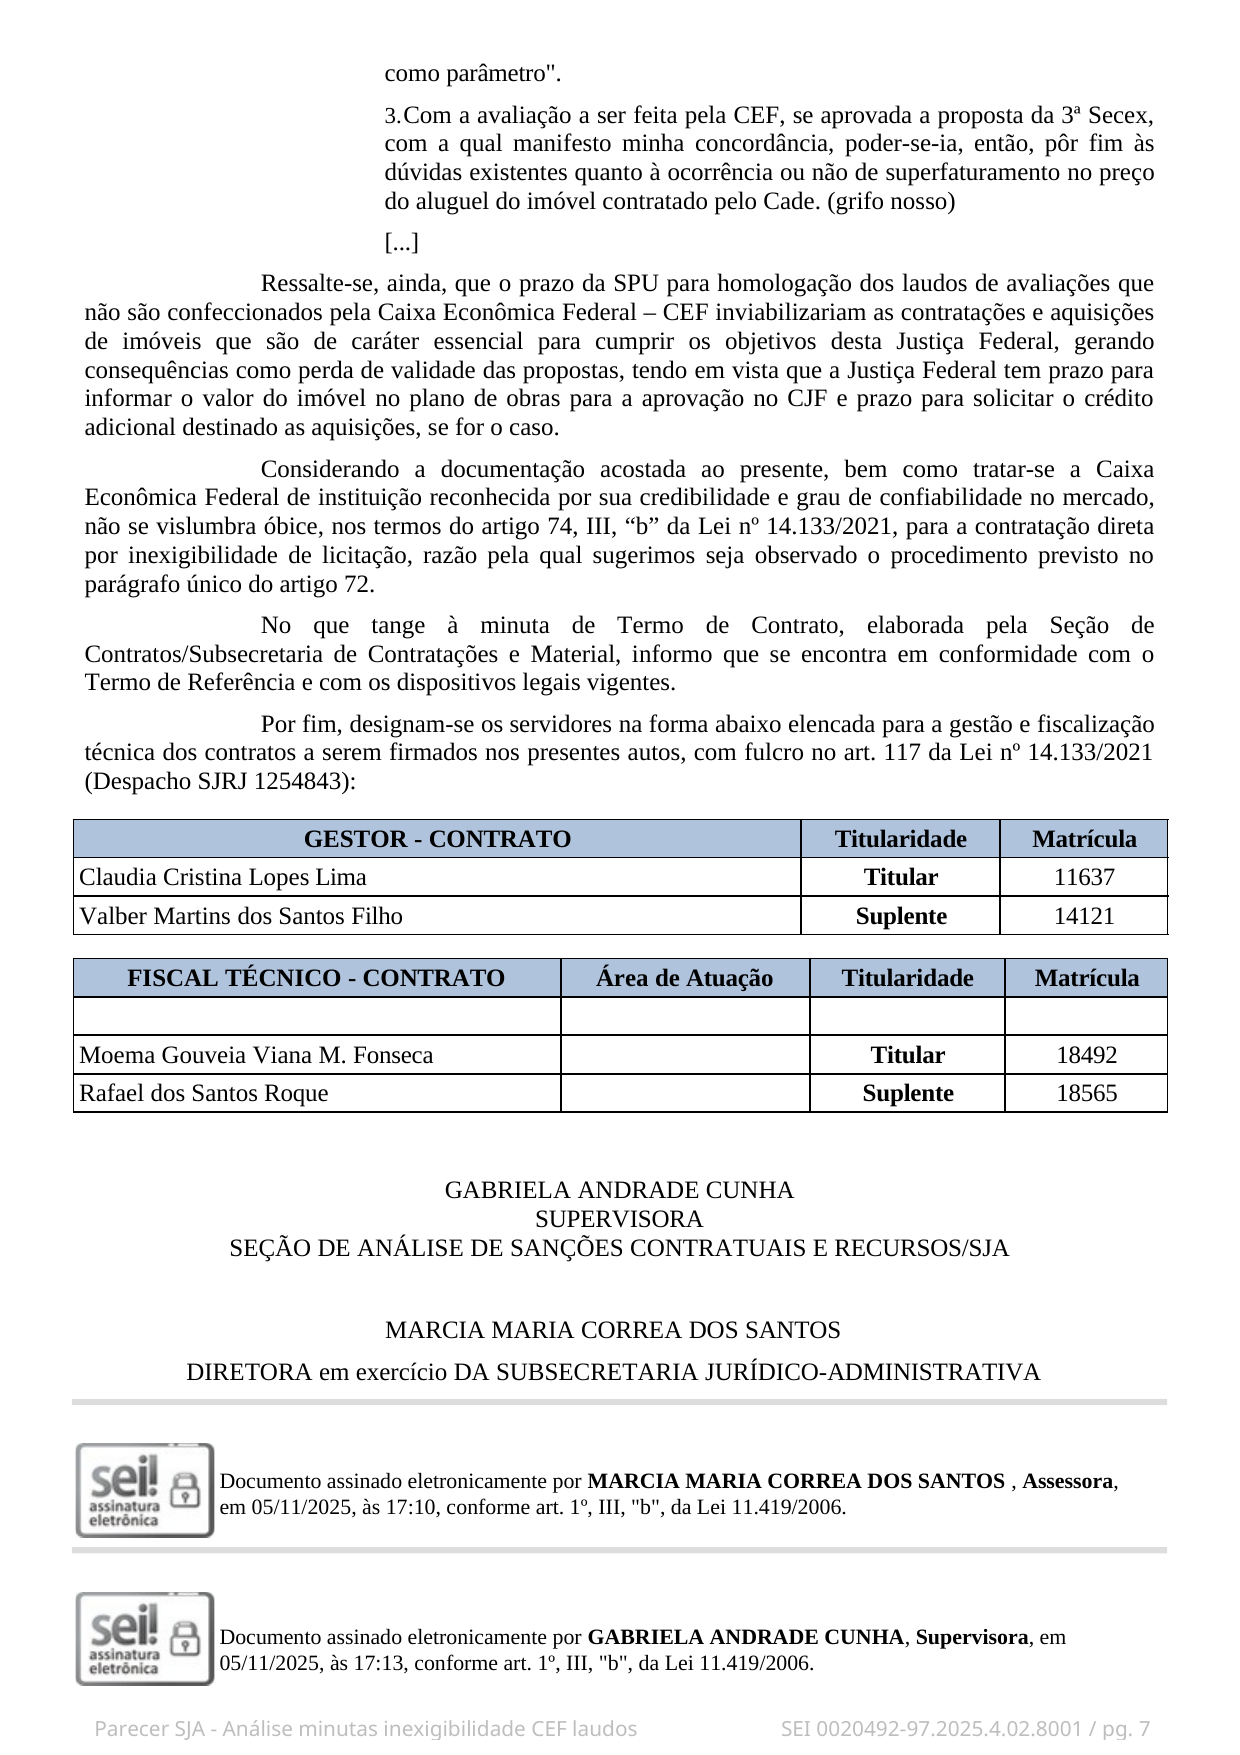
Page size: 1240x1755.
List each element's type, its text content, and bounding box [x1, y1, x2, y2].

table_header Matrícula [1001, 820, 1167, 857]
text DIRETORA em exercício DA SUBSECRETARIA JURÍDICO-ADMINISTRATIVA [59, 1357, 1169, 1386]
text Por fim, designam-se os servidores na forma abaixo elencada para a gestão e fiscalização técnica dos contratos a serem firmados nos presentes autos, com fulcro no art. 117 da Lei nº 14.133/2021 (Despacho SJRJ 1254843): [84, 709, 1155, 795]
text Considerando a documentação acostada ao presente, bem como tratar-se a Caixa Econômica Federal de instituição reconhecida por sua credibilidade e grau de confiabilidade no mercado, não se vislumbra óbice, nos termos do artigo 74, III, “b” da Lei nº 14.133/2021, para a contratação direta por inexigibilidade de licitação, razão pela qual sugerimos seja observado o procedimento previsto no parágrafo único do artigo 72. [84, 454, 1156, 597]
table_cell Valber Martins dos Santos Filho [74, 897, 800, 934]
text [...] [384, 227, 1181, 256]
table_cell Moema Gouveia Viana M. Fonseca [74, 1036, 560, 1073]
table_cell 14121 [1001, 897, 1167, 934]
table_cell 18492 [1006, 1036, 1167, 1073]
table_cell [562, 1075, 809, 1111]
table_header FISCAL TÉCNICO - CONTRATO [74, 959, 560, 996]
table_cell [811, 998, 1004, 1034]
table_cell Suplente [802, 897, 999, 934]
text Documento assinado eletronicamente por GABRIELA ANDRADE CUNHA, Supervisora, em 05/11/2025, às 17:13, conforme art. 1º, III, "b", da Lei 11.419/2006. [219, 1624, 1113, 1675]
table_header Matrícula [1006, 959, 1167, 996]
table_cell Suplente [811, 1075, 1004, 1111]
table_cell [562, 1036, 809, 1073]
table_cell Claudia Cristina Lopes Lima [74, 858, 800, 895]
table_cell Titular [811, 1036, 1004, 1073]
table_cell [562, 998, 809, 1034]
table_cell [1006, 998, 1167, 1034]
text Ressalte-se, ainda, que o prazo da SPU para homologação dos laudos de avaliações que não são confeccionados pela Caixa Econômica Federal – CEF inviabilizariam as contratações e aquisições de imóveis que são de caráter essencial para cumprir os objetivos desta Justiça Federal, gerando consequências como perda de validade das propostas, tendo em vista que a Justiça Federal tem prazo para informar o valor do imóvel no plano de obras para a aprovação no CJF e prazo para solicitar o crédito adicional destinado as aquisições, se for o caso. [84, 268, 1155, 441]
text No que tange à minuta de Termo de Contrato, elaborada pela Seção de Contratos/Subsecretaria de Contratações e Material, informo que se encontra em conformidade com o Termo de Referência e com os dispositivos legais vigentes. [84, 610, 1155, 696]
table_cell 11637 [1001, 858, 1167, 895]
table_header GESTOR - CONTRATO [74, 820, 800, 857]
table_header Área de Atuação [562, 959, 809, 996]
table_cell [74, 998, 560, 1034]
table_cell 18565 [1006, 1075, 1167, 1111]
text Documento assinado eletronicamente por MARCIA MARIA CORREA DOS SANTOS , Assessora, em 05/11/2025, às 17:10, conforme art. 1º, III, "b", da Lei 11.419/2006. [219, 1468, 1134, 1519]
table_header Titularidade [811, 959, 1004, 996]
table_header Titularidade [802, 820, 999, 857]
list Com a avaliação a ser feita pela CEF, se aprovada a proposta da 3ª Secex, com a qual manifesto minha concordância, poder-se-ia, então, pôr fim às dúvidas existentes quanto à ocorrência ou não de superfaturamento no preço do aluguel do imóvel contratado pelo Cade. (grifo nosso) [384, 100, 1155, 215]
text MARCIA MARIA CORREA DOS SANTOS [364, 1316, 862, 1344]
text SEÇÃO DE ANÁLISE DE SANÇÕES CONTRATUAIS E RECURSOS/SJA [59, 1233, 1180, 1262]
table_cell Titular [802, 858, 999, 895]
text como parâmetro". [384, 58, 1181, 87]
table_cell Rafael dos Santos Roque [74, 1075, 560, 1111]
text GABRIELA ANDRADE CUNHA SUPERVISORA [364, 1175, 875, 1233]
